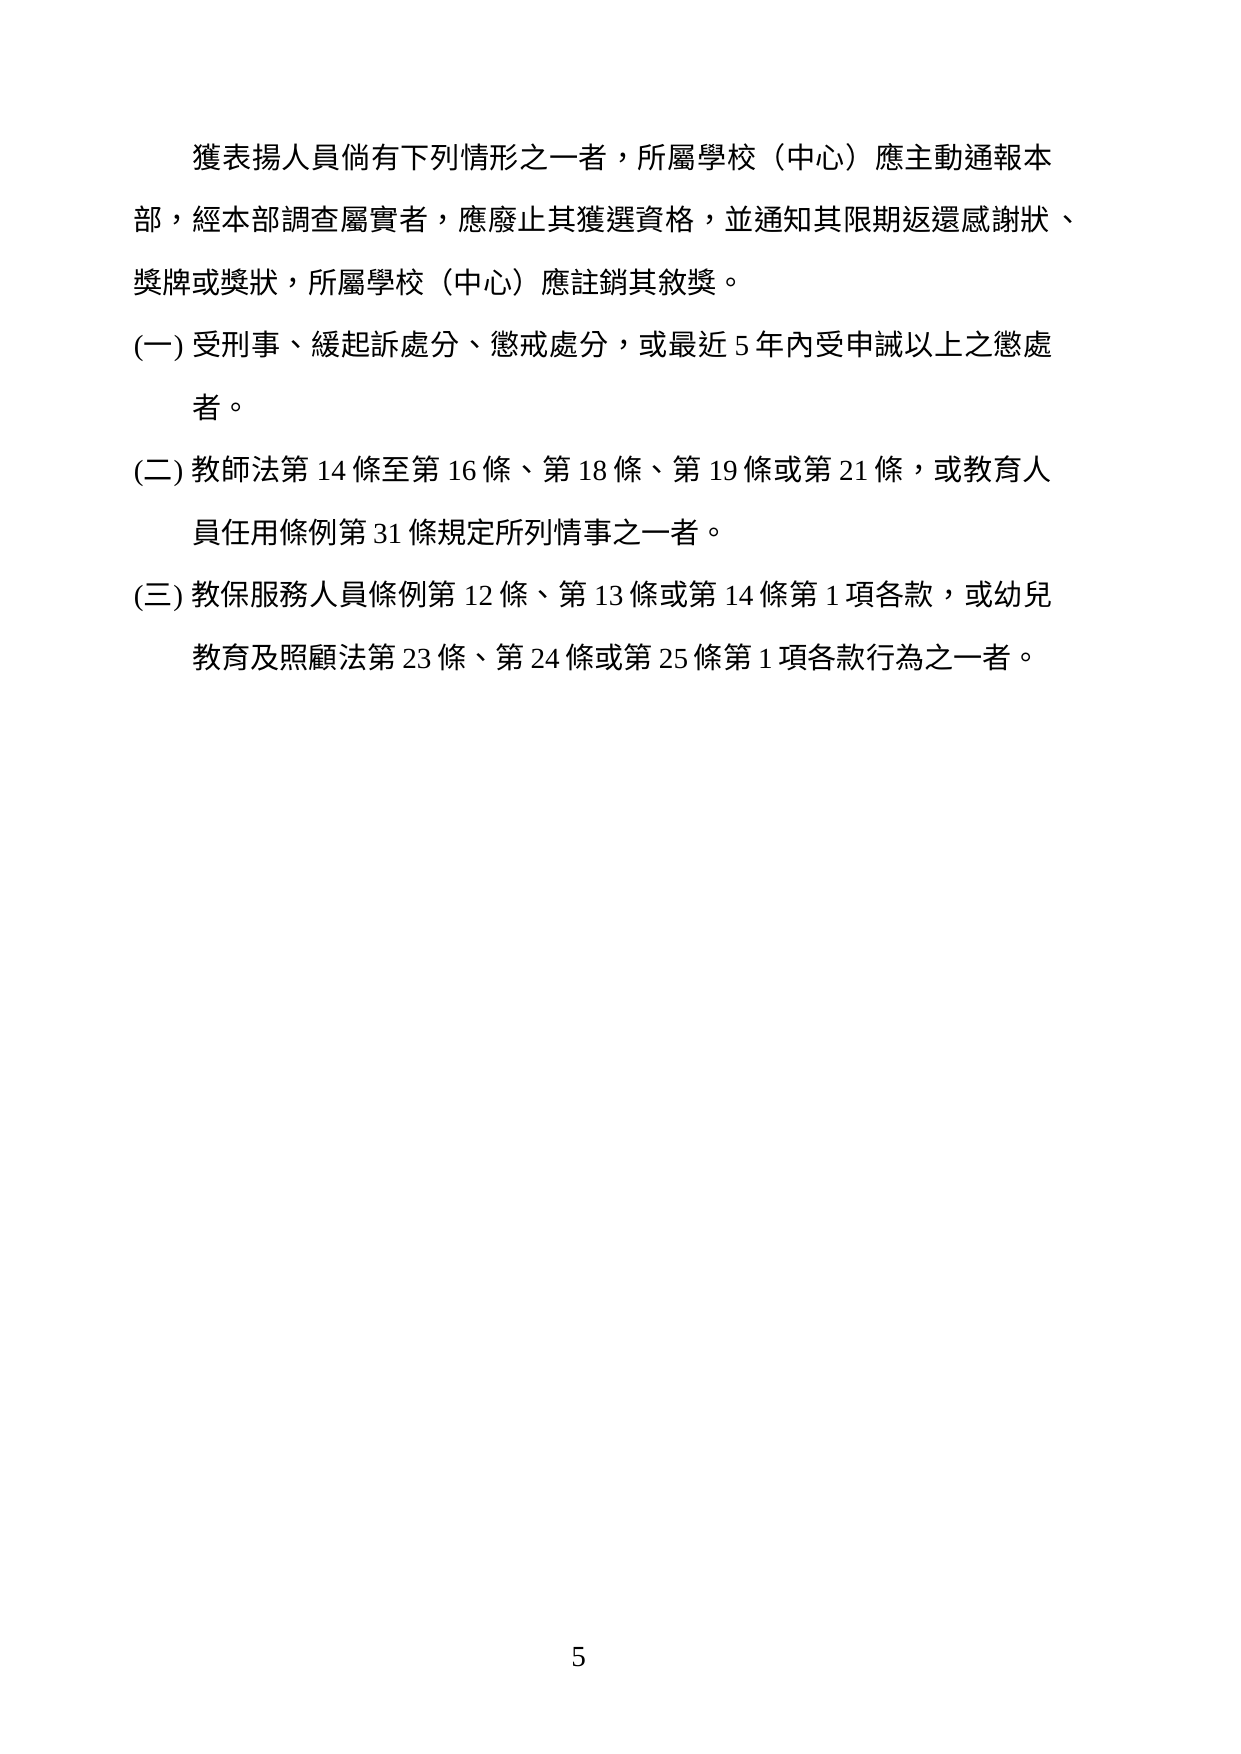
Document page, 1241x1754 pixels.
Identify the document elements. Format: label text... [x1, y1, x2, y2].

text (三) 教保服務人員條例第12條、第13條或第14條第1項各款，或幼兒教育及照顧法第23條、第24條或第25條第1項各款行為之一者。 [133, 551, 1053, 676]
text (一) 受刑事、緩起訴處分、懲戒處分，或最近5年內受申誡以上之懲處者。 [133, 301, 1053, 426]
text 獲表揚人員倘有下列情形之一者，所屬學校（中心）應主動通報本部，經本部調查屬實者，應廢止其獲選資格，並通知其限期返還感謝狀、獎牌或獎狀，所屬學校（中心）應註銷其敘獎。 [133, 114, 1053, 301]
text (二) 教師法第14條至第16條、第18條、第19條或第21條，或教育人員任用條例第31條規定所列情事之一者。 [133, 426, 1053, 551]
